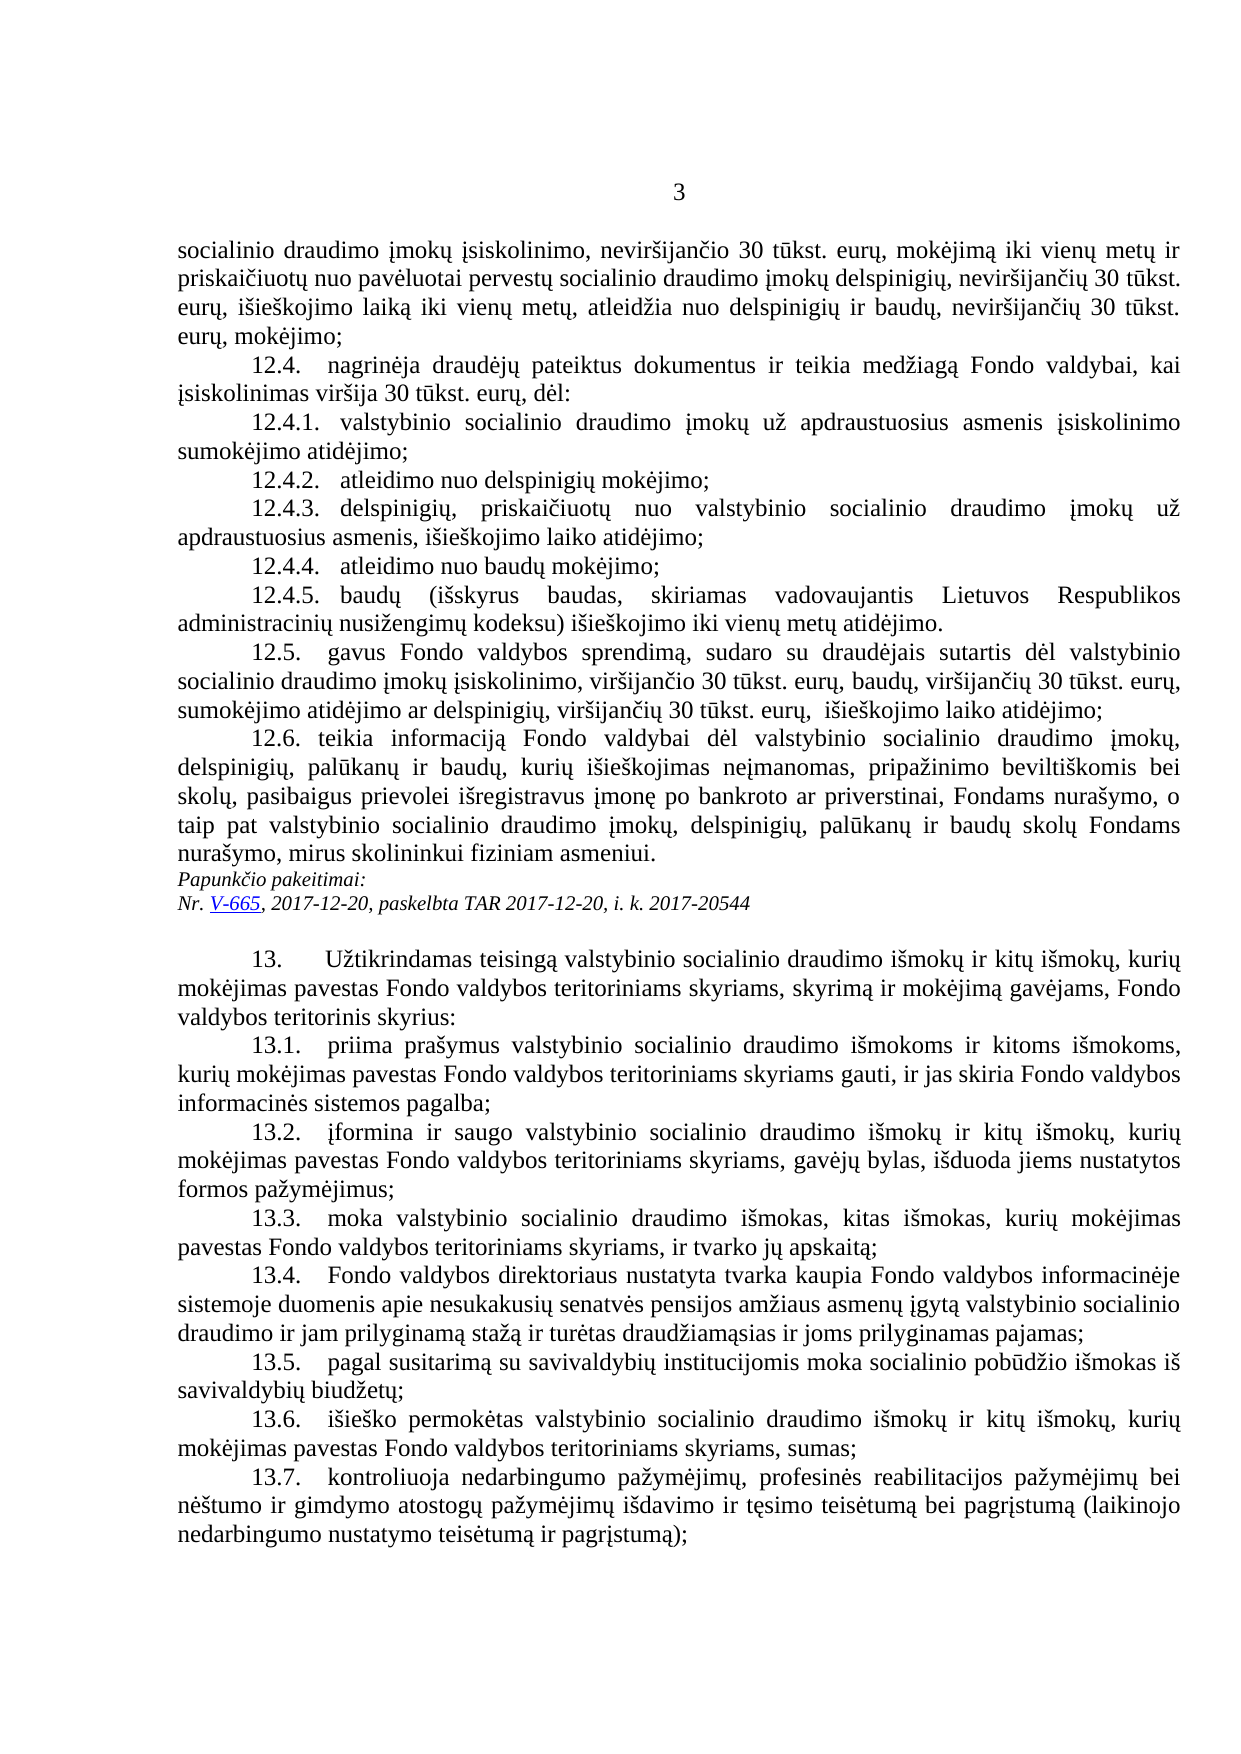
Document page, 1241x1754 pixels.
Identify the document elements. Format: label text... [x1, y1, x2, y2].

text 13.4. Fondo valdybos direktoriaus nustatyta tvarka kaupia Fondo valdybos informacinėje sistemoje duomenis apie nesukakusių senatvės pensijos amžiaus asmenų įgytą valstybinio socialinio draudimo ir jam prilyginamą stažą ir turėtas draudžiamąsias ir joms prilyginamas pajamas; [177, 1260, 1181, 1347]
text Papunkčio pakeitimai: [177, 867, 1181, 891]
text 12.4.3. delspinigių, priskaičiuotų nuo valstybinio socialinio draudimo įmokų už apdraustuosius asmenis, išieškojimo laiko atidėjimo; [177, 493, 1181, 551]
text 13.6. išieško permokėtas valstybinio socialinio draudimo išmokų ir kitų išmokų, kurių mokėjimas pavestas Fondo valdybos teritoriniams skyriams, sumas; [177, 1404, 1181, 1462]
text Nr. V-665, 2017-12-20, paskelbta TAR 2017-12-20, i. k. 2017-20544 [177, 891, 1181, 915]
text 13.5. pagal susitarimą su savivaldybių institucijomis moka socialinio pobūdžio išmokas iš savivaldybių biudžetų; [177, 1347, 1181, 1404]
text 13.7. kontroliuoja nedarbingumo pažymėjimų, profesinės reabilitacijos pažymėjimų bei nėštumo ir gimdymo atostogų pažymėjimų išdavimo ir tęsimo teisėtumą bei pagrįstumą (laikinojo nedarbingumo nustatymo teisėtumą ir pagrįstumą); [177, 1462, 1181, 1548]
text 12.4.1. valstybinio socialinio draudimo įmokų už apdraustuosius asmenis įsiskolinimo sumokėjimo atidėjimo; [177, 407, 1181, 465]
text 12.4.5. baudų (išskyrus baudas, skiriamas vadovaujantis Lietuvos Respublikos administracinių nusižengimų kodeksu) išieškojimo iki vienų metų atidėjimo. [177, 580, 1181, 637]
text 12.4. nagrinėja draudėjų pateiktus dokumentus ir teikia medžiagą Fondo valdybai, kai įsiskolinimas viršija 30 tūkst. eurų, dėl: [177, 350, 1181, 407]
text 13.1. priima prašymus valstybinio socialinio draudimo išmokoms ir kitoms išmokoms, kurių mokėjimas pavestas Fondo valdybos teritoriniams skyriams gauti, ir jas skiria Fondo valdybos informacinės sistemos pagalba; [177, 1030, 1181, 1117]
text 13.3. moka valstybinio socialinio draudimo išmokas, kitas išmokas, kurių mokėjimas pavestas Fondo valdybos teritoriniams skyriams, ir tvarko jų apskaitą; [177, 1203, 1181, 1260]
text 12.4.4. atleidimo nuo baudų mokėjimo; [177, 551, 1181, 580]
text 12.4.2. atleidimo nuo delspinigių mokėjimo; [177, 465, 1181, 493]
text socialinio draudimo įmokų įsiskolinimo, neviršijančio 30 tūkst. eurų, mokėjimą iki vienų metų ir priskaičiuotų nuo pavėluotai pervestų socialinio draudimo įmokų delspinigių, neviršijančių 30 tūkst. eurų, išieškojimo laiką iki vienų metų, atleidžia nuo delspinigių ir baudų, neviršijančių 30 tūkst. eurų, mokėjimo; [177, 235, 1181, 350]
text 13.2. įformina ir saugo valstybinio socialinio draudimo išmokų ir kitų išmokų, kurių mokėjimas pavestas Fondo valdybos teritoriniams skyriams, gavėjų bylas, išduoda jiems nustatytos formos pažymėjimus; [177, 1117, 1181, 1203]
text 13. Užtikrindamas teisingą valstybinio socialinio draudimo išmokų ir kitų išmokų, kurių mokėjimas pavestas Fondo valdybos teritoriniams skyriams, skyrimą ir mokėjimą gavėjams, Fondo valdybos teritorinis skyrius: [177, 944, 1181, 1030]
text 12.6. teikia informaciją Fondo valdybai dėl valstybinio socialinio draudimo įmokų, delspinigių, palūkanų ir baudų, kurių išieškojimas neįmanomas, pripažinimo beviltiškomis bei skolų, pasibaigus prievolei išregistravus įmonę po bankroto ar priverstinai, Fondams nurašymo, o taip pat valstybinio socialinio draudimo įmokų, delspinigių, palūkanų ir baudų skolų Fondams nurašymo, mirus skolininkui fiziniam asmeniui. [177, 723, 1181, 867]
text 12.5. gavus Fondo valdybos sprendimą, sudaro su draudėjais sutartis dėl valstybinio socialinio draudimo įmokų įsiskolinimo, viršijančio 30 tūkst. eurų, baudų, viršijančių 30 tūkst. eurų, sumokėjimo atidėjimo ar delspinigių, viršijančių 30 tūkst. eurų, išieškojimo laiko atidėjimo; [177, 637, 1181, 723]
